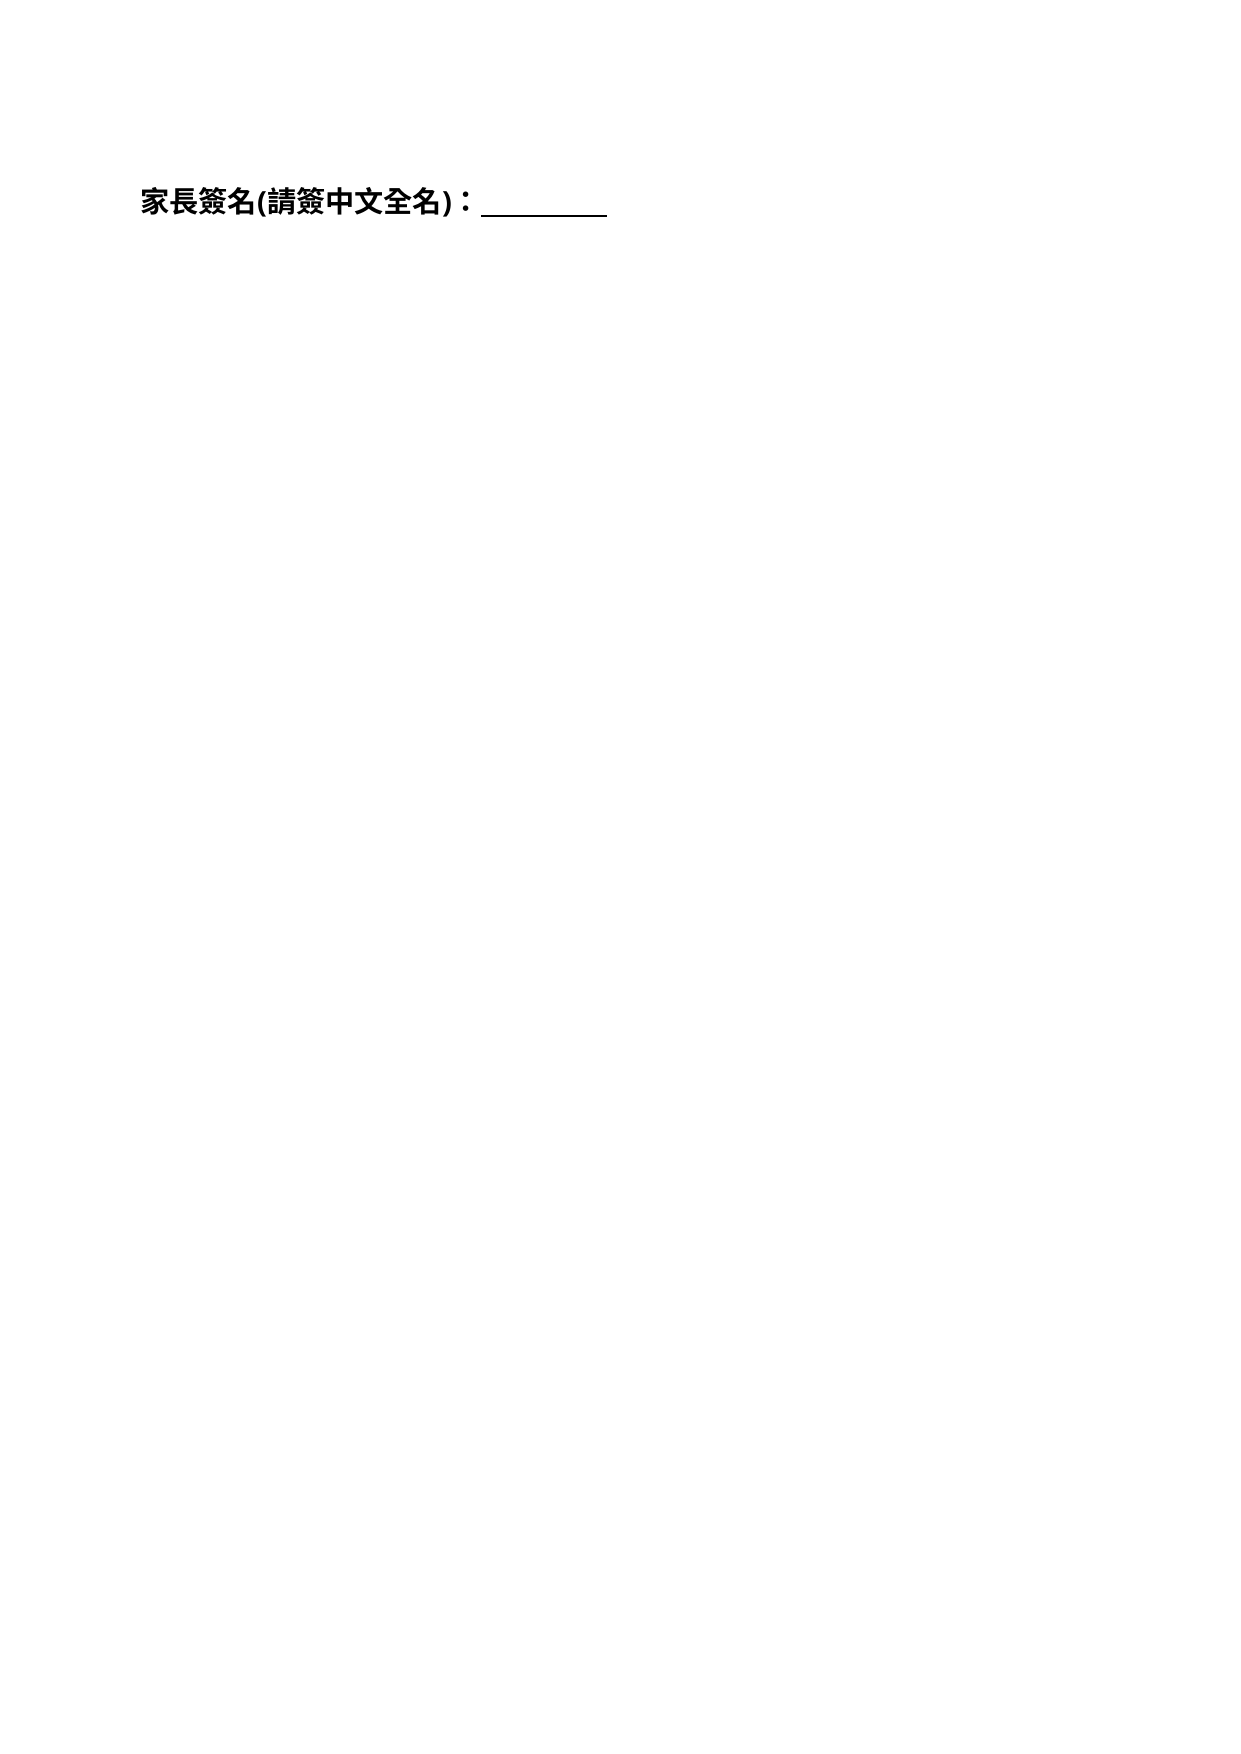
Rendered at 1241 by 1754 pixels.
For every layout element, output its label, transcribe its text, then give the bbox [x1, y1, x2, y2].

text 家長簽名(請簽中文全名)： [125, 158, 1048, 221]
